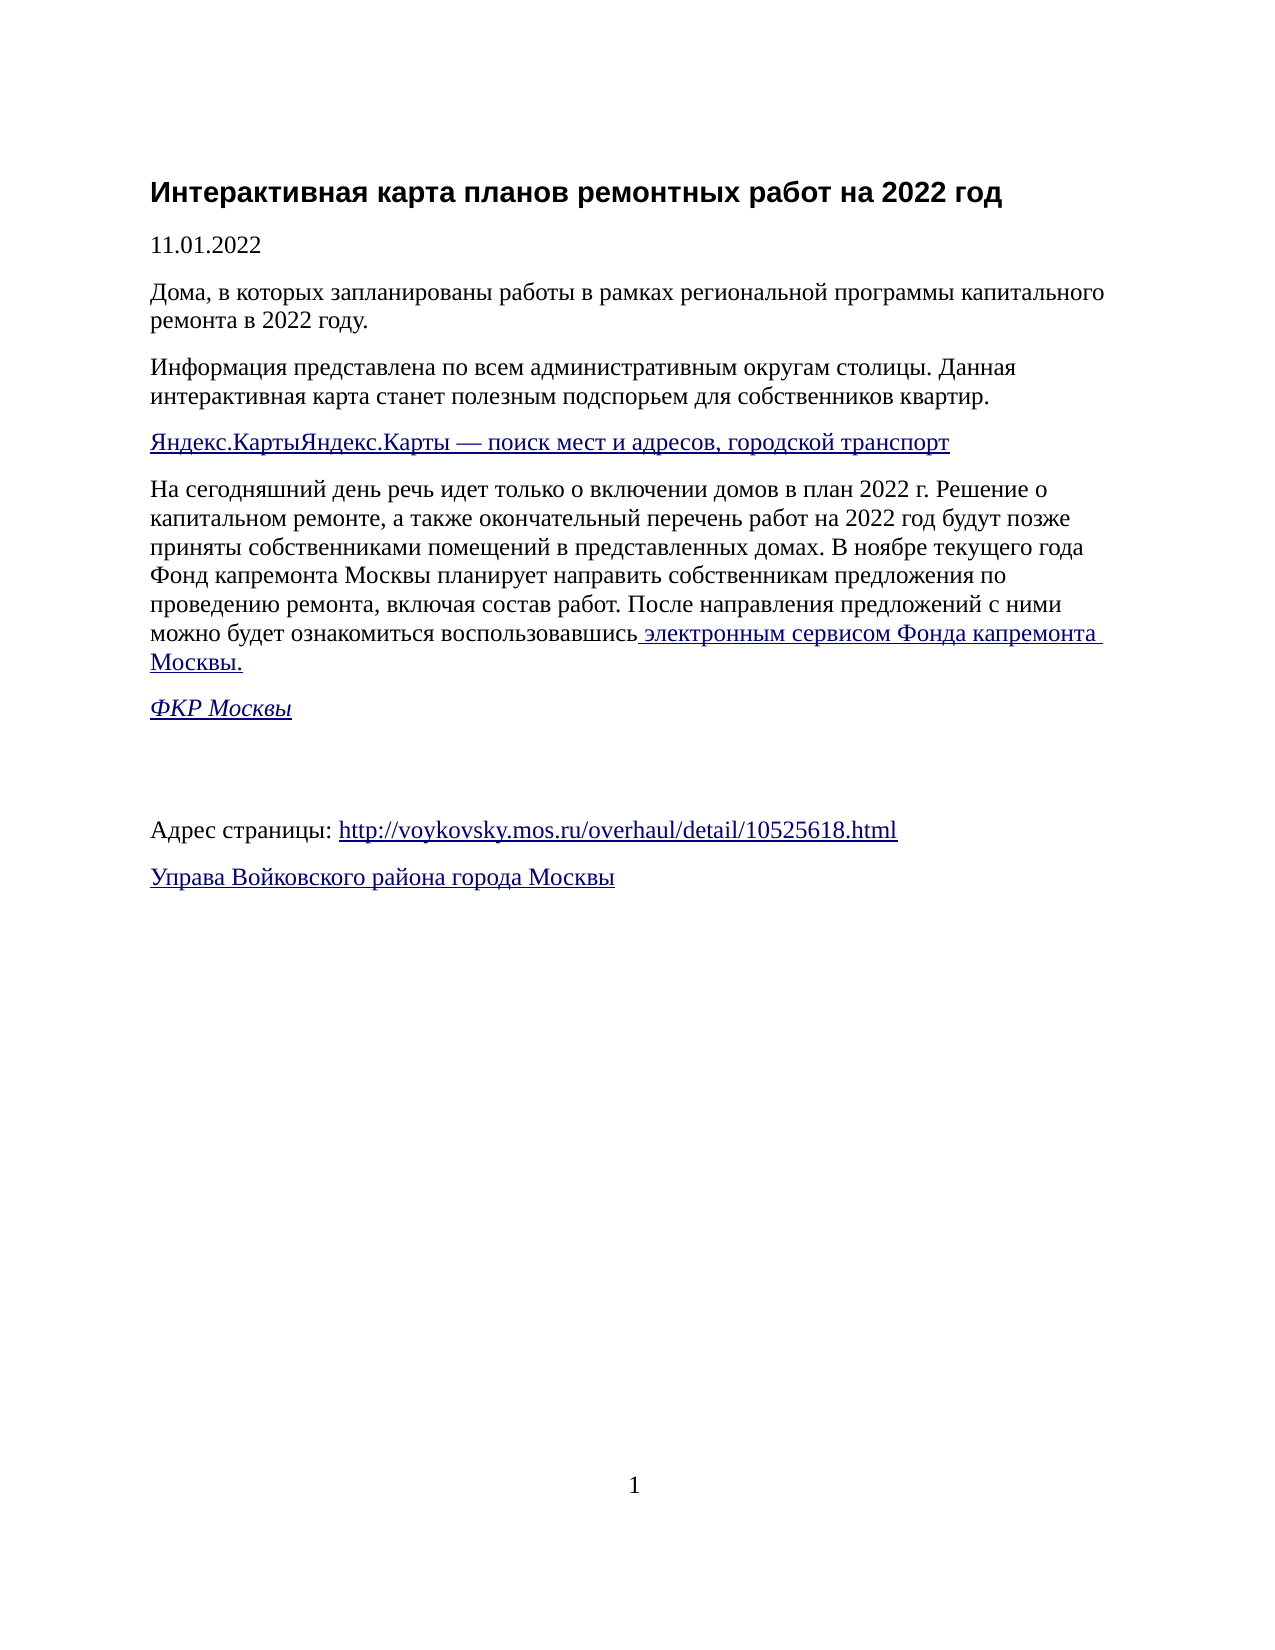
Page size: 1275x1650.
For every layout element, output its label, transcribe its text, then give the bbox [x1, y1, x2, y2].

text ФКР Москвы [150, 693, 1125, 722]
subtitle Интерактивная карта планов ремонтных работ на 2022 год [150, 175, 1125, 208]
text Информация представлена по всем административным округам столицы. Данная интерактивная карта станет полезным подспорьем для собственников квартир. [150, 352, 1125, 409]
text Яндекс.КартыЯндекс.Карты — поиск мест и адресов, городской транспорт [150, 427, 1125, 456]
text Адрес страницы: http://voykovsky.mos.ru/overhaul/detail/10525618.html [150, 815, 1125, 844]
text Дома, в которых запланированы работы в рамках региональной программы капитального ремонта в 2022 году. [150, 277, 1125, 334]
text Управа Войковского района города Москвы [150, 862, 1125, 891]
text На сегодняшний день речь идет только о включении домов в план 2022 г. Решение о капитальном ремонте, а также окончательный перечень работ на 2022 год будут позже приняты собственниками помещений в представленных домах. В ноябре текущего года Фонд капремонта Москвы планирует направить собственникам предложения по проведению ремонта, включая состав работ. После направления предложений с ними можно будет ознакомиться воспользовавшись электронным сервисом Фонда капремонта Москвы. [150, 474, 1125, 675]
text 11.01.2022 [150, 230, 1125, 259]
